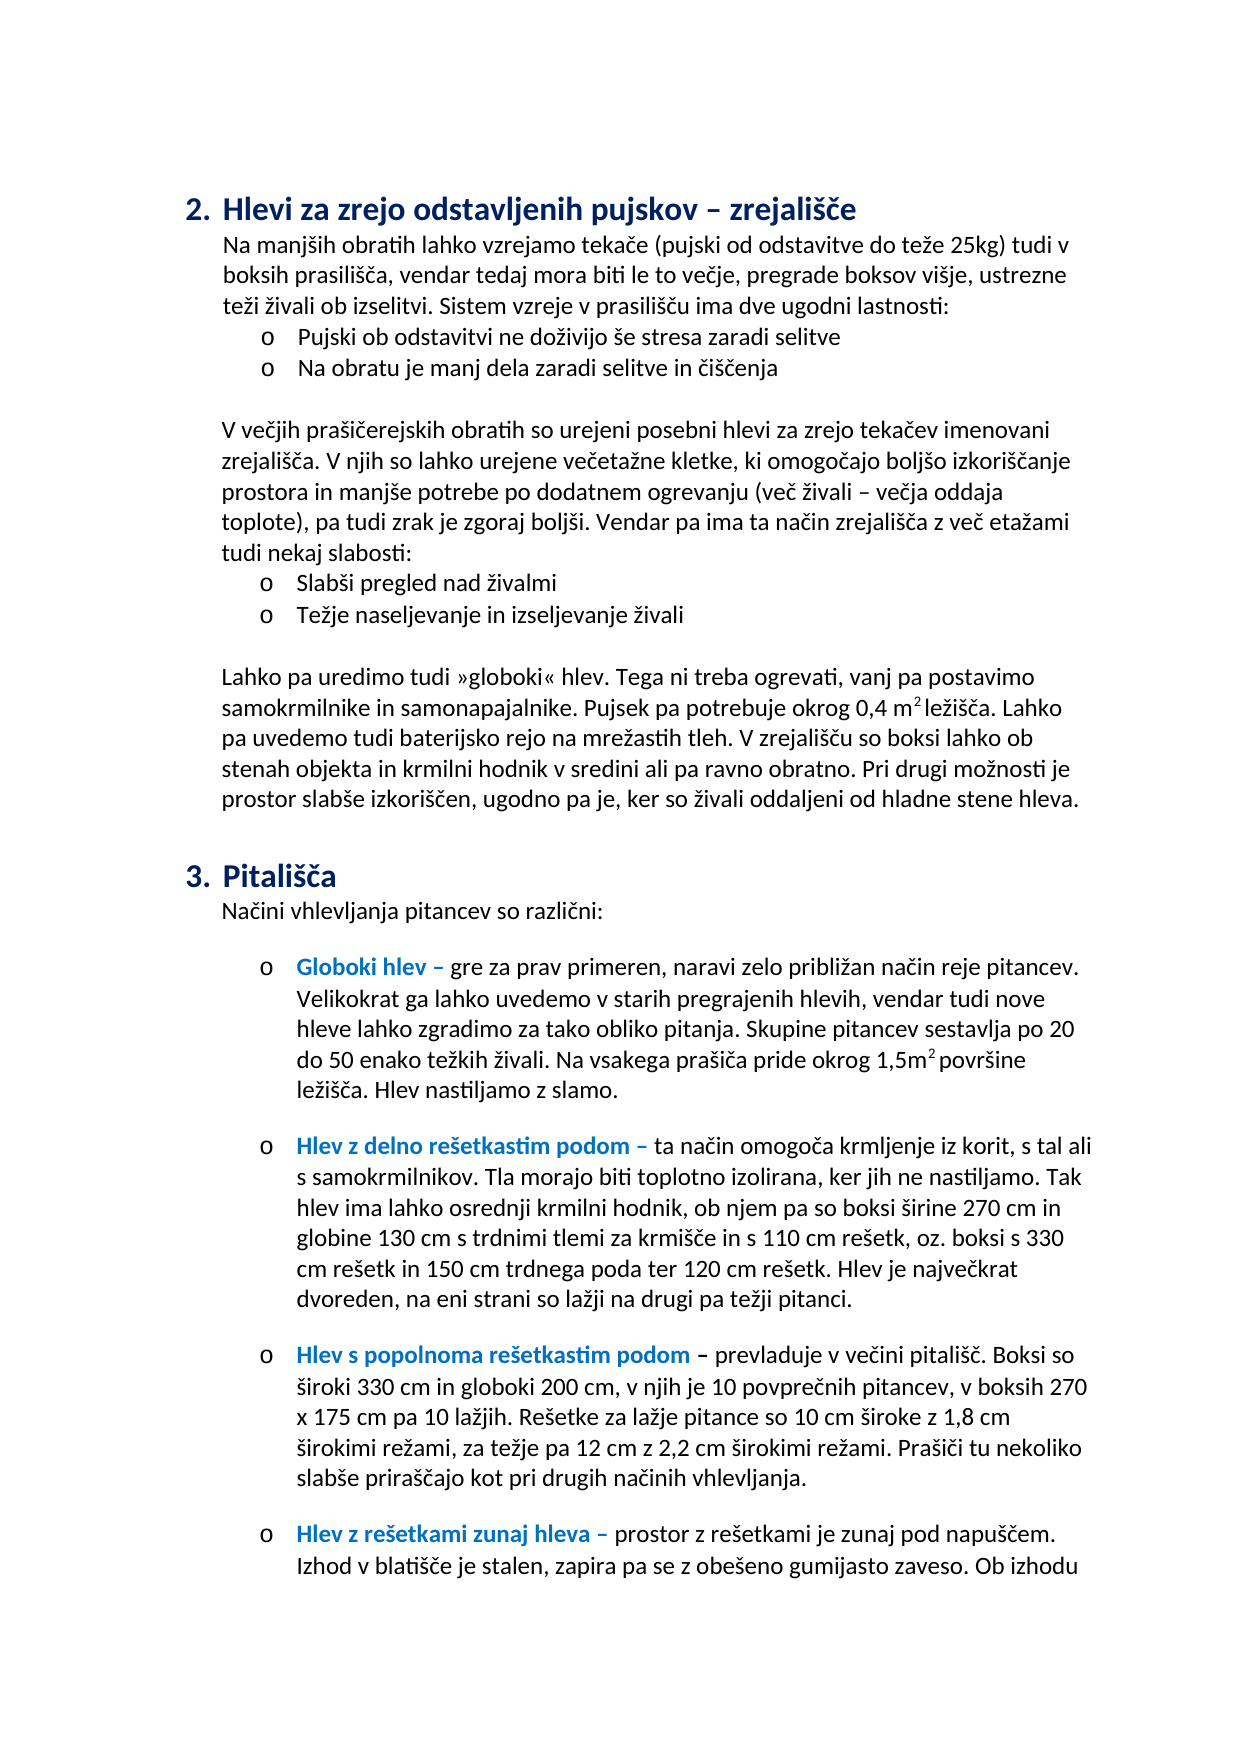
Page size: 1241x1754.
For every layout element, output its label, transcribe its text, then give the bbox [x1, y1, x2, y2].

list Na obratu je manj dela zaradi selitve in čiščenja [260, 352, 1093, 384]
text Na manjših obratih lahko vzrejamo tekače (pujski od odstavitve do teže 25kg) tudi v boksih prasilišča, vendar tedaj mora biti le to večje, pregrade boksov višje, ustrezne teži živali ob izselitvi. Sistem vzreje v prasilišču ima dve ugodni lastnosti: [223, 229, 1093, 321]
list Hlev s popolnoma rešetkastim podom – prevladuje v večini pitališč. Boksi so široki 330 cm in globoki 200 cm, v njih je 10 povprečnih pitancev, v boksih 270 x 175 cm pa 10 lažjih. Rešetke za lažje pitance so 10 cm široke z 1,8 cm širokimi režami, za težje pa 12 cm z 2,2 cm širokimi režami. Prašiči tu nekoliko slabše priraščajo kot pri drugih načinih vhlevljanja. [259, 1339, 1093, 1493]
text V večjih prašičerejskih obratih so urejeni posebni hlevi za zrejo tekačev imenovani zrejališča. V njih so lahko urejene večetažne kletke, ki omogočajo boljšo izkoriščanje prostora in manjše potrebe po dodatnem ogrevanju (več živali – večja oddaja toplote), pa tudi zrak je zgoraj boljši. Vendar pa ima ta način zrejališča z več etažami tudi nekaj slabosti: [221, 415, 1093, 567]
list Hlev z delno rešetkastim podom – ta način omogoča krmljenje iz korit, s tal ali s samokrmilnikov. Tla morajo biti toplotno izolirana, ker jih ne nastiljamo. Tak hlev ima lahko osrednji krmilni hodnik, ob njem pa so boksi širine 270 cm in globine 130 cm s trdnimi tlemi za krmišče in s 110 cm rešetk, oz. boksi s 330 cm rešetk in 150 cm trdnega poda ter 120 cm rešetk. Hlev je največkrat dvoreden, na eni strani so lažji na drugi pa težji pitanci. [259, 1130, 1093, 1314]
list Slabši pregled nad živalmi [259, 567, 1093, 599]
list Hlevi za zrejo odstavljenih pujskov – zrejališče [185, 188, 1093, 229]
text Lahko pa uredimo tudi »globoki« hlev. Tega ni treba ogrevati, vanj pa postavimo samokrmilnike in samonapajalnike. Pujsek pa potrebuje okrog 0,4 m2 ležišča. Lahko pa uvedemo tudi baterijsko rejo na mrežastih tleh. V zrejališču so boksi lahko ob stenah objekta in krmilni hodnik v sredini ali pa ravno obratno. Pri drugi možnosti je prostor slabše izkoriščen, ugodno pa je, ker so živali oddaljeni od hladne stene hleva. [221, 661, 1093, 814]
text Načini vhlevljanja pitancev so različni: [221, 895, 1093, 926]
list Pitališča [185, 855, 1093, 895]
list Pujski ob odstavitvi ne doživijo še stresa zaradi selitve [260, 321, 1093, 352]
list Težje naseljevanje in izseljevanje živali [259, 599, 1093, 631]
list Hlev z rešetkami zunaj hleva – prostor z rešetkami je zunaj pod napuščem. Izhod v blatišče je stalen, zapira pa se z obešeno gumijasto zaveso. Ob izhodu [259, 1518, 1093, 1580]
list Globoki hlev – gre za prav primeren, naravi zelo približan način reje pitancev. Velikokrat ga lahko uvedemo v starih pregrajenih hlevih, vendar tudi nove hleve lahko zgradimo za tako obliko pitanja. Skupine pitancev sestavlja po 20 do 50 enako težkih živali. Na vsakega prašiča pride okrog 1,5m2 površine ležišča. Hlev nastiljamo z slamo. [259, 951, 1093, 1105]
